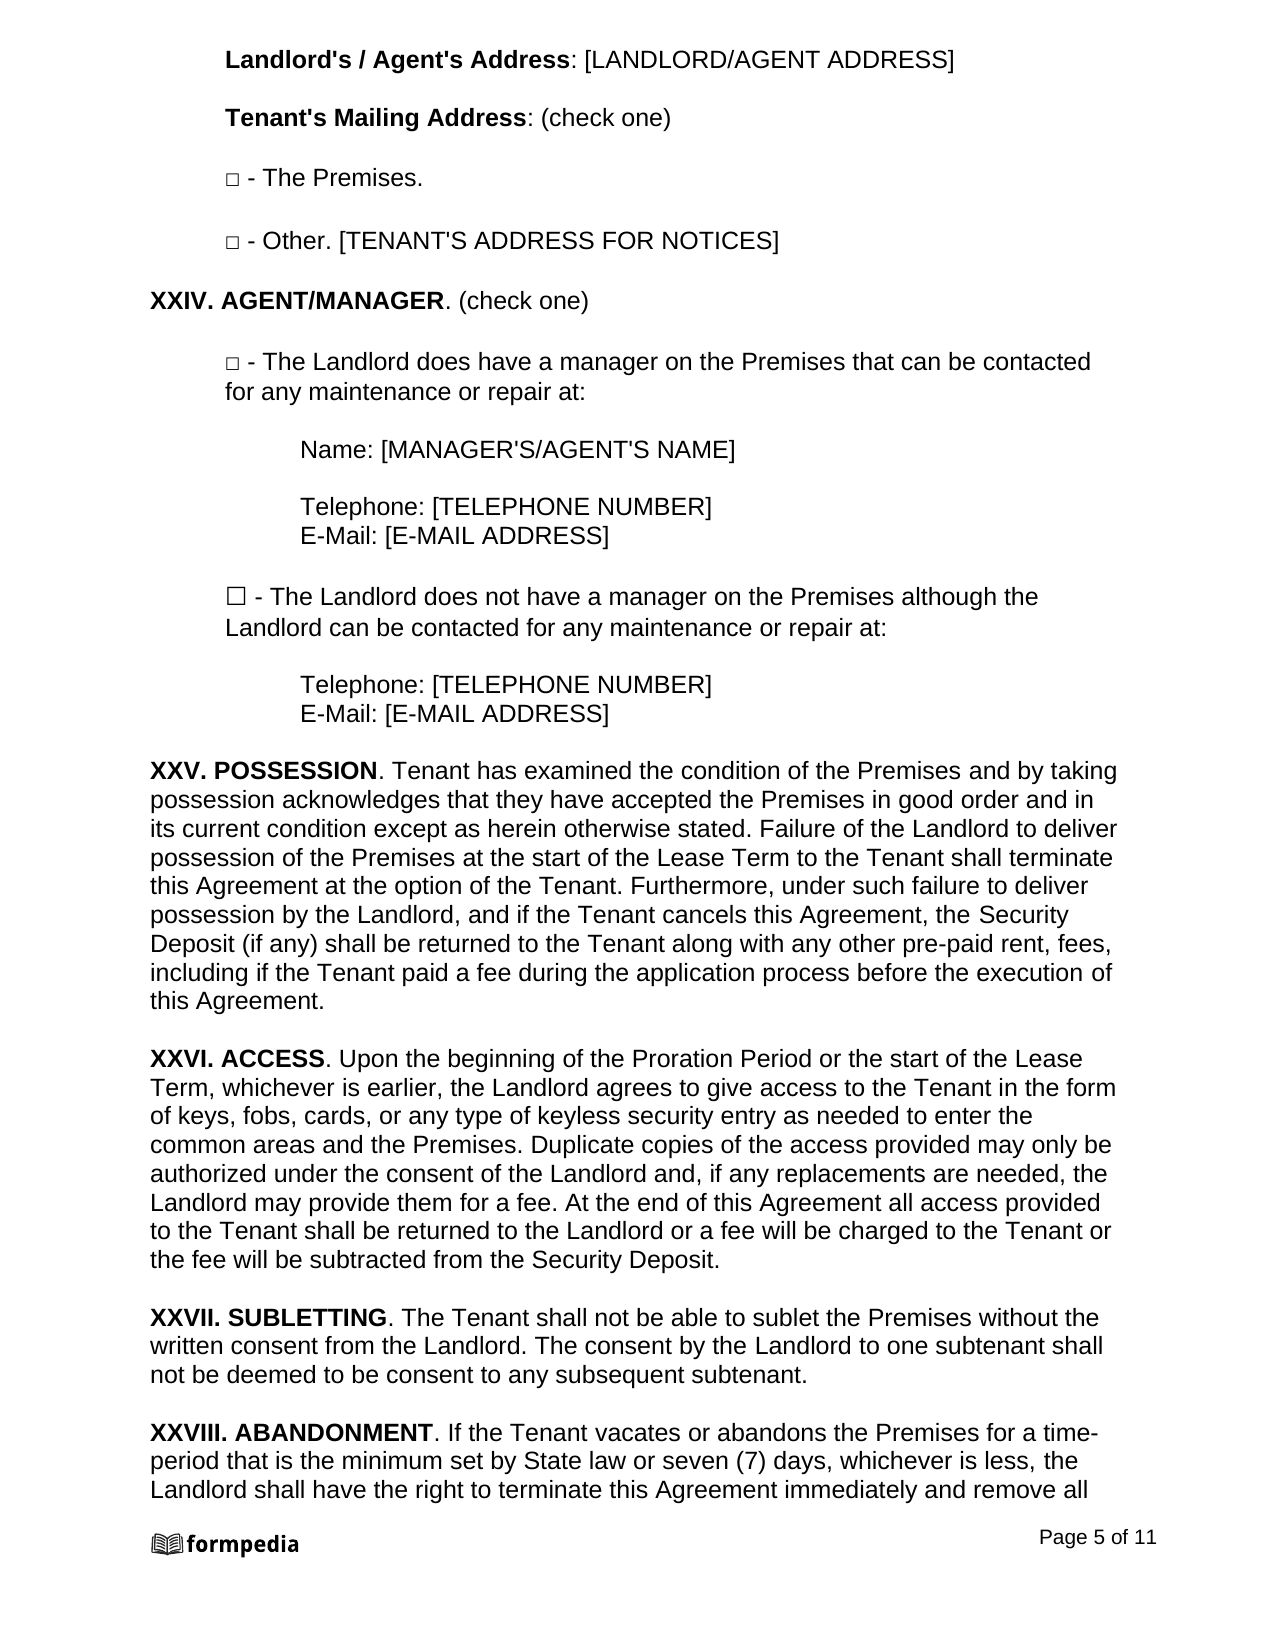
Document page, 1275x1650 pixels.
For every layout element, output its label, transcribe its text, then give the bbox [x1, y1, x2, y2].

text Landlord's / Agent's Address: [LANDLORD/AGENT ADDRESS] [225, 45, 1125, 74]
text ☐ - Other. [TENANT'S ADDRESS FOR NOTICES] [225, 223, 1125, 257]
text XXV. POSSESSION. Tenant has examined the condition of the Premises and by taking possession acknowledges that they have accepted the Premises in good order and in its current condition except as herein otherwise stated. Failure of the Landlord to deliver possession of the Premises at the start of the Lease Term to the Tenant shall terminate this Agreement at the option of the Tenant. Furthermore, under such failure to deliver possession by the Landlord, and if the Tenant cancels this Agreement, the Security Deposit (if any) shall be returned to the Tenant along with any other pre-paid rent, fees, including if the Tenant paid a fee during the application process before the execution of this Agreement. [150, 756, 1125, 1015]
text Tenant's Mailing Address: (check one) [225, 102, 1125, 131]
text Telephone: [TELEPHONE NUMBER] [300, 492, 1125, 521]
text ☐ - The Landlord does have a manager on the Premises that can be contacted for any maintenance or repair at: [225, 343, 1125, 406]
text E-Mail: [E-MAIL ADDRESS] [300, 699, 1125, 727]
text XXVIII. ABANDONMENT. If the Tenant vacates or abandons the Premises for a time-period that is the minimum set by State law or seven (7) days, whichever is less, the Landlord shall have the right to terminate this Agreement immediately and remove all [150, 1417, 1125, 1504]
text XXVI. ACCESS. Upon the beginning of the Proration Period or the start of the Lease Term, whichever is earlier, the Landlord agrees to give access to the Tenant in the form of keys, fobs, cards, or any type of keyless security entry as needed to enter the common areas and the Premises. Duplicate copies of the access provided may only be authorized under the consent of the Landlord and, if any replacements are needed, the Landlord may provide them for a fee. At the end of this Agreement all access provided to the Tenant shall be returned to the Landlord or a fee will be charged to the Tenant or the fee will be subtracted from the Security Deposit. [150, 1044, 1125, 1274]
text XXIV. AGENT/MANAGER. (check one) [150, 286, 1125, 314]
text XXVII. SUBLETTING. The Tenant shall not be able to sublet the Premises without the written consent from the Landlord. The consent by the Landlord to one subtenant shall not be deemed to be consent to any subsequent subtenant. [150, 1302, 1125, 1389]
text ☐ - The Landlord does not have a manager on the Premises although the Landlord can be contacted for any maintenance or repair at: [225, 578, 1125, 641]
text E-Mail: [E-MAIL ADDRESS] [300, 521, 1125, 550]
text Telephone: [TELEPHONE NUMBER] [300, 670, 1125, 699]
text Name: [MANAGER'S/AGENT'S NAME] [300, 435, 1125, 463]
text ☐ - The Premises. [225, 160, 1125, 194]
